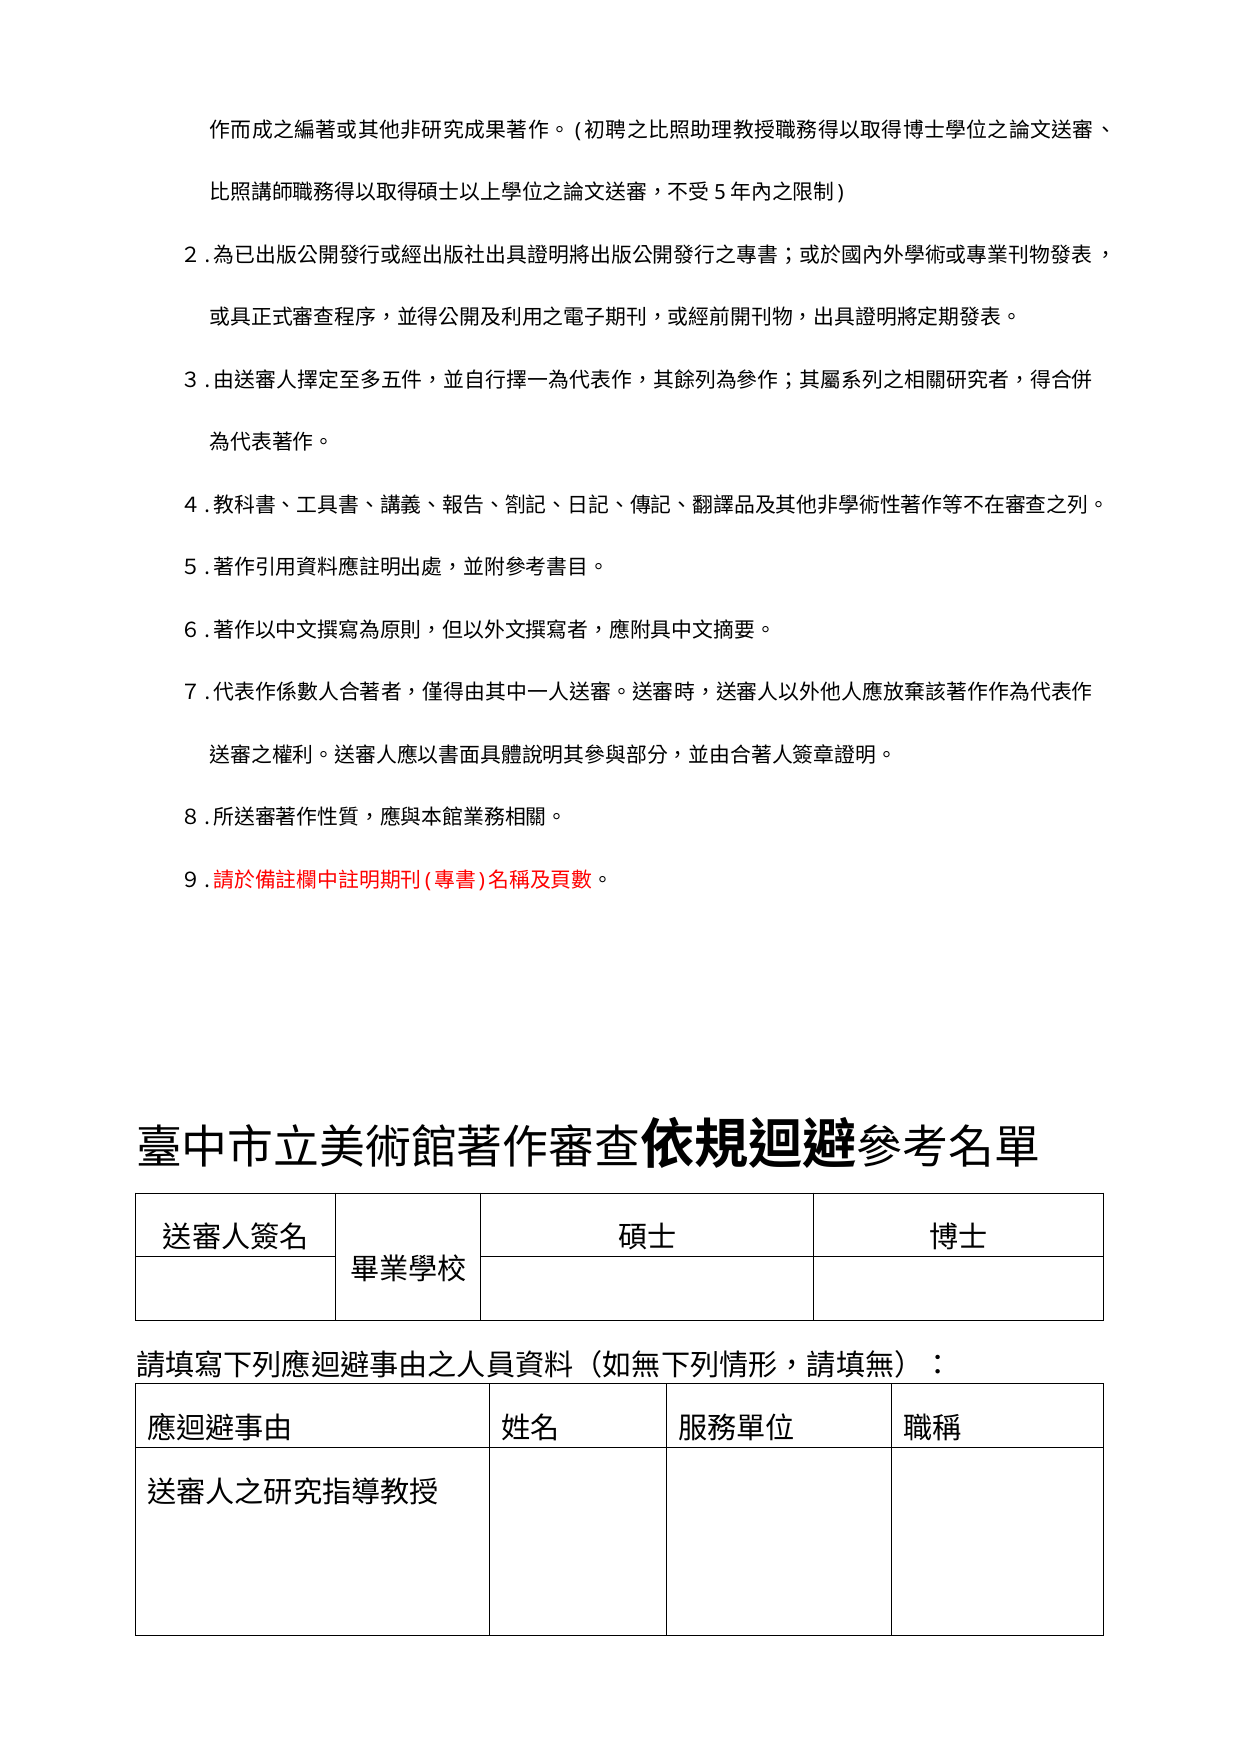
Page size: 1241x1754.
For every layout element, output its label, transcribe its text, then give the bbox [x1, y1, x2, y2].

text 請填寫下列應迴避事由之人員資料（如無下列情形，請填無）： [136, 1321, 1104, 1383]
table_header 姓名 [490, 1384, 666, 1447]
table_header 送審人簽名 [136, 1194, 335, 1256]
table_cell [667, 1448, 891, 1635]
text 臺中市立美術館著作審查依規迴避參考名單 [136, 1067, 1104, 1192]
text ８.所送審著作性質，應與本館業務相關。 [180, 774, 1096, 836]
table_header 畢業學校 [336, 1194, 480, 1319]
text ３.由送審人擇定至多五件，並自行擇一為代表作，其餘列為參作；其屬系列之相關研究者，得合併為代表著作。 [180, 336, 1096, 461]
text １.須為送審前5年內之著作，並有送審人個人之原創性，且非僅以整理、增刪、組合或編排他人著作而成之編著或其他非研究成果著作。(初聘之比照助理教授職務得以取得博士學位之論文送審、比照講師職務得以取得碩士以上學位之論文送審，不受5年內之限制) [180, 86, 1096, 211]
text ９.請於備註欄中註明期刊(專書)名稱及頁數。 [180, 836, 1096, 899]
table_header 應迴避事由 [136, 1384, 489, 1447]
table_cell [481, 1257, 813, 1319]
table_cell 送審人之研究指導教授 [136, 1448, 489, 1635]
table_header 服務單位 [667, 1384, 891, 1447]
table_cell [814, 1257, 1103, 1319]
text ２.為已出版公開發行或經出版社出具證明將出版公開發行之專書；或於國內外學術或專業刊物發表，或具正式審查程序，並得公開及利用之電子期刊，或經前開刊物，出具證明將定期發表。 [180, 211, 1096, 336]
table_header 碩士 [481, 1194, 813, 1256]
text ５.著作引用資料應註明出處，並附參考書目。 [180, 524, 1096, 586]
text ４.教科書、工具書、講義、報告、劄記、日記、傳記、翻譯品及其他非學術性著作等不在審查之列。 [180, 461, 1096, 524]
table_header 博士 [814, 1194, 1103, 1256]
table_header 職稱 [892, 1384, 1103, 1447]
text ７.代表作係數人合著者，僅得由其中一人送審。送審時，送審人以外他人應放棄該著作作為代表作送審之權利。送審人應以書面具體說明其參與部分，並由合著人簽章證明。 [180, 649, 1096, 774]
table_cell [490, 1448, 666, 1635]
text ６.著作以中文撰寫為原則，但以外文撰寫者，應附具中文摘要。 [180, 586, 1096, 649]
table_cell [136, 1257, 335, 1319]
table_cell [892, 1448, 1103, 1635]
